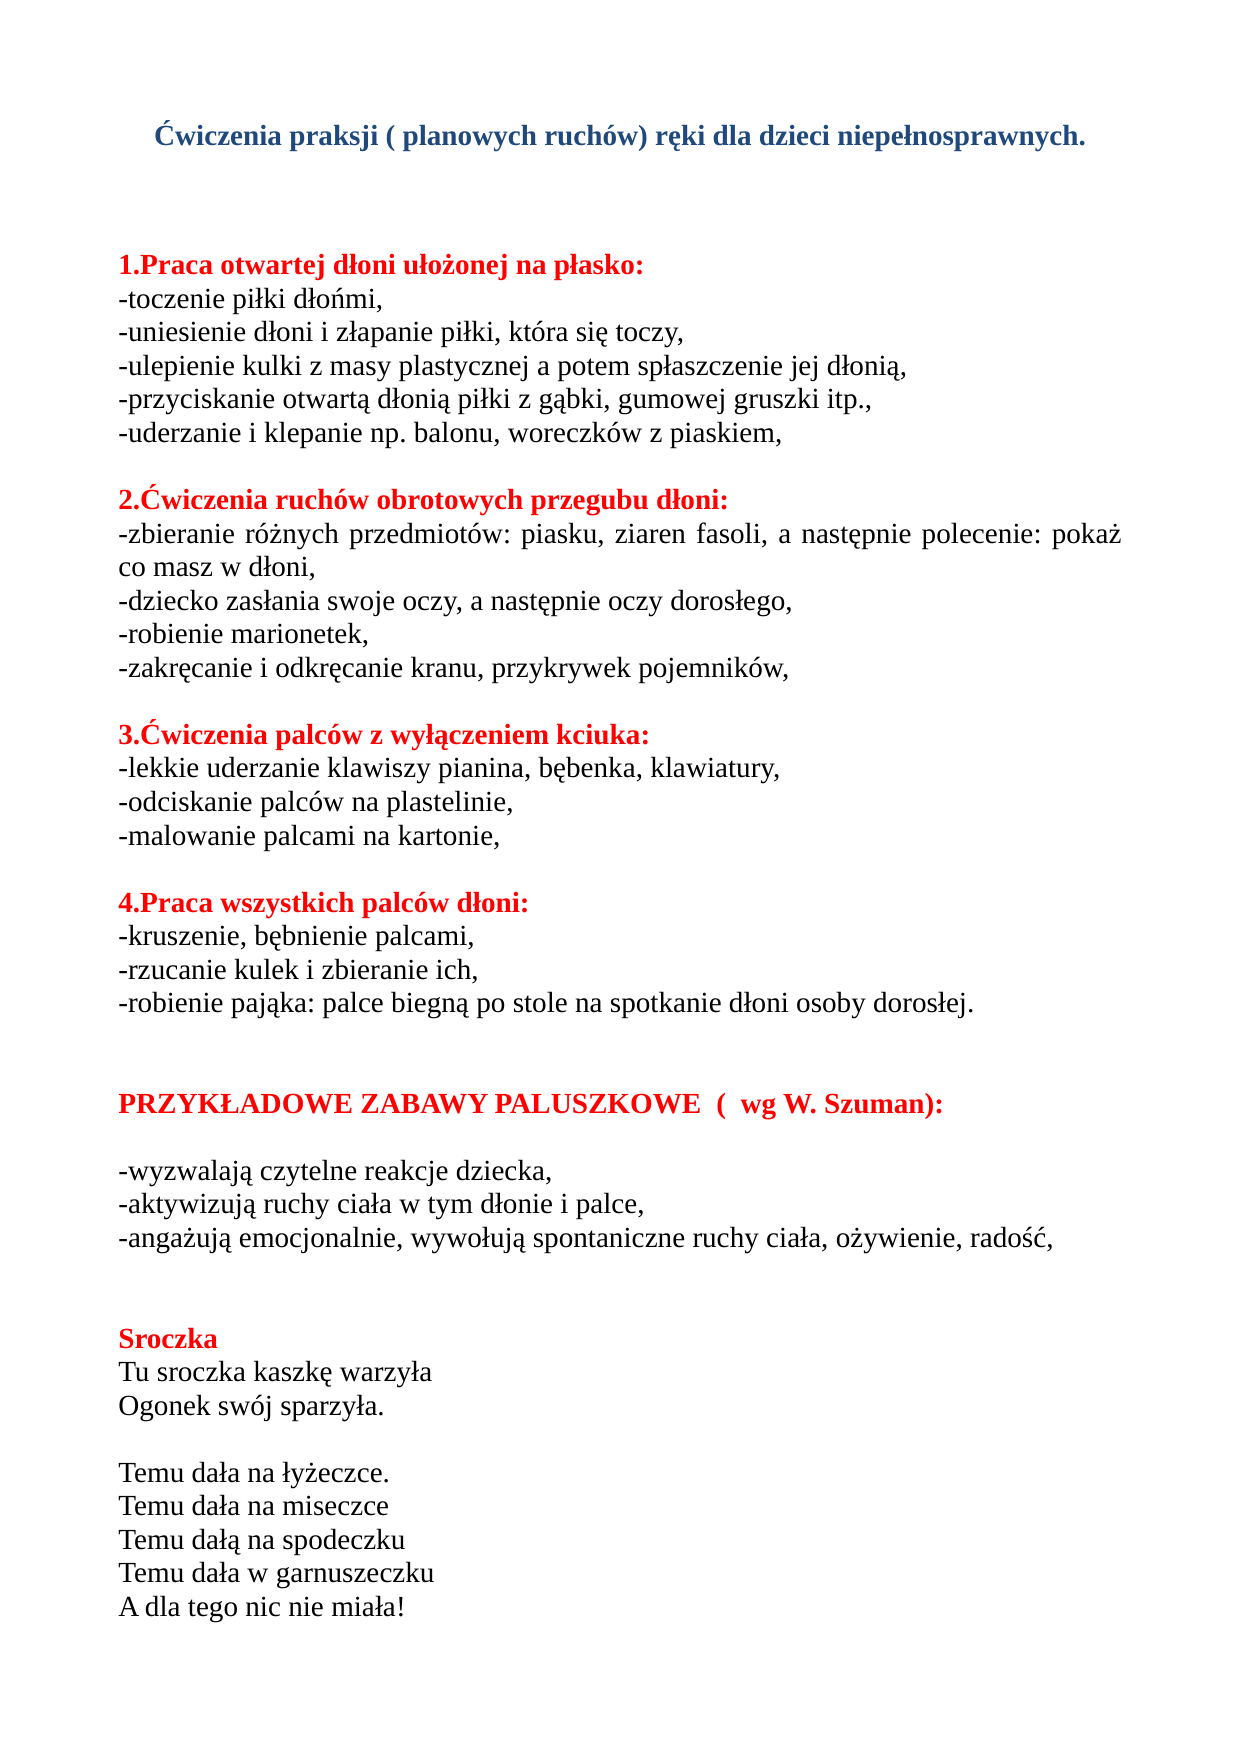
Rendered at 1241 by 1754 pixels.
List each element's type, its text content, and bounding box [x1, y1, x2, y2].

text Temu dałą na spodeczku [118, 1522, 1122, 1556]
list Praca otwartej dłoni ułożonej na płasko: [118, 247, 1122, 281]
list Praca wszystkich palców dłoni: [118, 885, 1122, 918]
text A dla tego nic nie miała! [118, 1589, 1122, 1623]
text Ogonek swój sparzyła. [118, 1388, 1122, 1421]
list toczenie piłki dłońmi, [118, 281, 1122, 314]
list robienie pająka: palce biegną po stole na spotkanie dłoni osoby dorosłej. [118, 985, 1122, 1019]
list angażują emocjonalnie, wywołują spontaniczne ruchy ciała, ożywienie, radość, [118, 1220, 1122, 1254]
list uderzanie i klepanie np. balonu, woreczków z piaskiem, [118, 415, 1122, 449]
text Temu dała na miseczce [118, 1488, 1122, 1522]
text Sroczka [118, 1321, 1122, 1354]
list zakręcanie i odkręcanie kranu, przykrywek pojemników, [118, 650, 1122, 683]
list Ćwiczenia ruchów obrotowych przegubu dłoni: [118, 482, 1122, 516]
list wyzwalają czytelne reakcje dziecka, [118, 1153, 1122, 1187]
list rzucanie kulek i zbieranie ich, [118, 952, 1122, 985]
list robienie marionetek, [118, 616, 1122, 650]
list odciskanie palców na plastelinie, [118, 784, 1122, 818]
list aktywizują ruchy ciała w tym dłonie i palce, [118, 1187, 1122, 1220]
list przyciskanie otwartą dłonią piłki z gąbki, gumowej gruszki itp., [118, 382, 1122, 415]
list dziecko zasłania swoje oczy, a następnie oczy dorosłego, [118, 583, 1122, 616]
list uniesienie dłoni i złapanie piłki, która się toczy, [118, 314, 1122, 348]
list zbieranie różnych przedmiotów: piasku, ziaren fasoli, a następnie polecenie: pokaż co masz w dłoni, [118, 516, 1122, 583]
text Ćwiczenia praksji ( planowych ruchów) ręki dla dzieci niepełnosprawnych. [118, 118, 1122, 152]
list malowanie palcami na kartonie, [118, 818, 1122, 851]
list lekkie uderzanie klawiszy pianina, bębenka, klawiatury, [118, 751, 1122, 784]
list kruszenie, bębnienie palcami, [118, 918, 1122, 952]
text PRZYKŁADOWE ZABAWY PALUSZKOWE ( wg W. Szuman): [118, 1086, 1122, 1119]
text Tu sroczka kaszkę warzyła [118, 1354, 1122, 1388]
list ulepienie kulki z masy plastycznej a potem spłaszczenie jej dłonią, [118, 348, 1122, 382]
text Temu dała na łyżeczce. [118, 1455, 1122, 1488]
list Ćwiczenia palców z wyłączeniem kciuka: [118, 717, 1122, 751]
text Temu dała w garnuszeczku [118, 1556, 1122, 1589]
